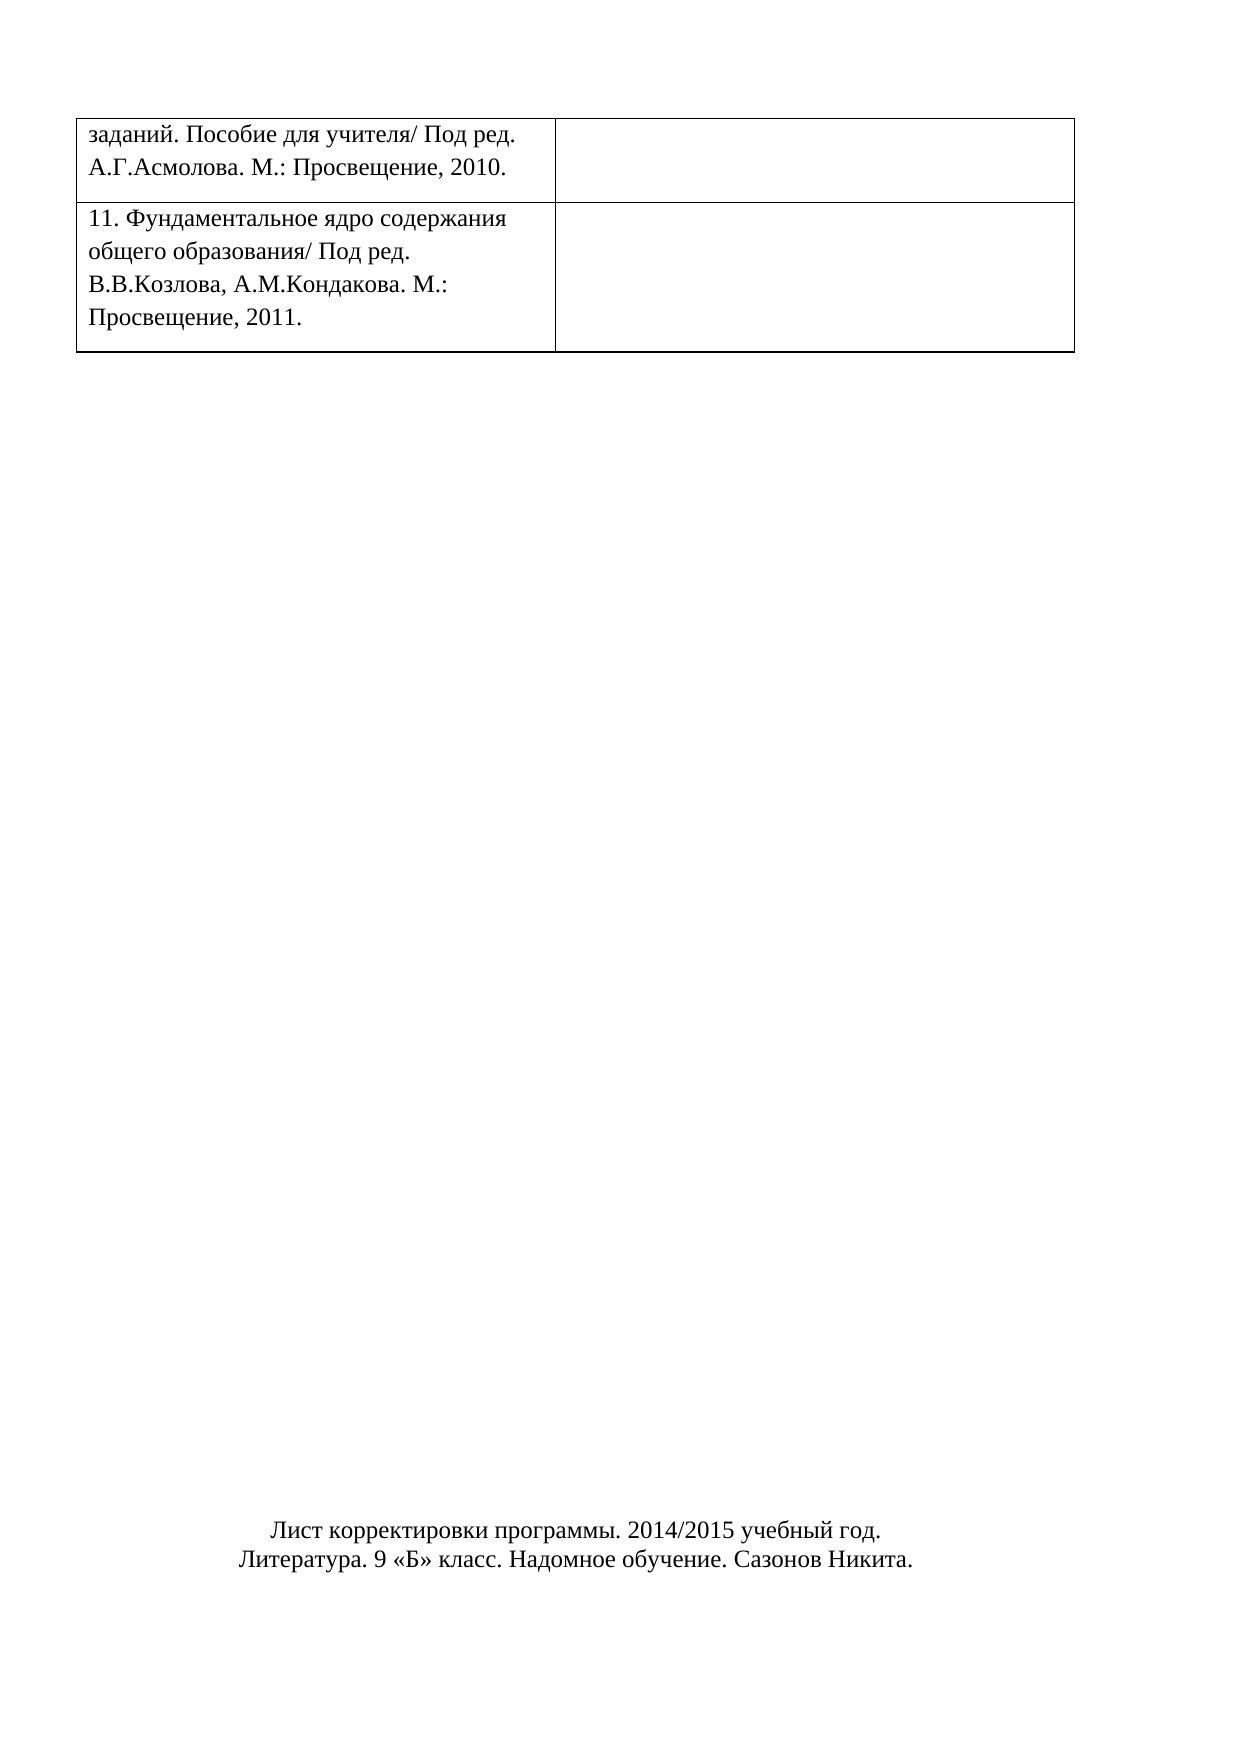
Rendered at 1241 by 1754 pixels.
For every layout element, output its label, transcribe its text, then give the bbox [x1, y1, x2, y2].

table_cell [556, 203, 1074, 351]
table_cell заданий. Пособие для учителя/ Под ред. А.Г.Асмолова. М.: Просвещение, 2010. [77, 119, 555, 202]
text Литература. 9 «Б» класс. Надомное обучение. Сазонов Никита. [89, 1544, 1063, 1572]
table_cell [556, 119, 1074, 202]
text Лист корректировки программы. 2014/2015 учебный год. [89, 1515, 1063, 1544]
table_cell 11. Фундаментальное ядро содержания общего образования/ Под ред. В.В.Козлова, А.М.Кондакова. М.: Просвещение, 2011. [77, 203, 555, 351]
